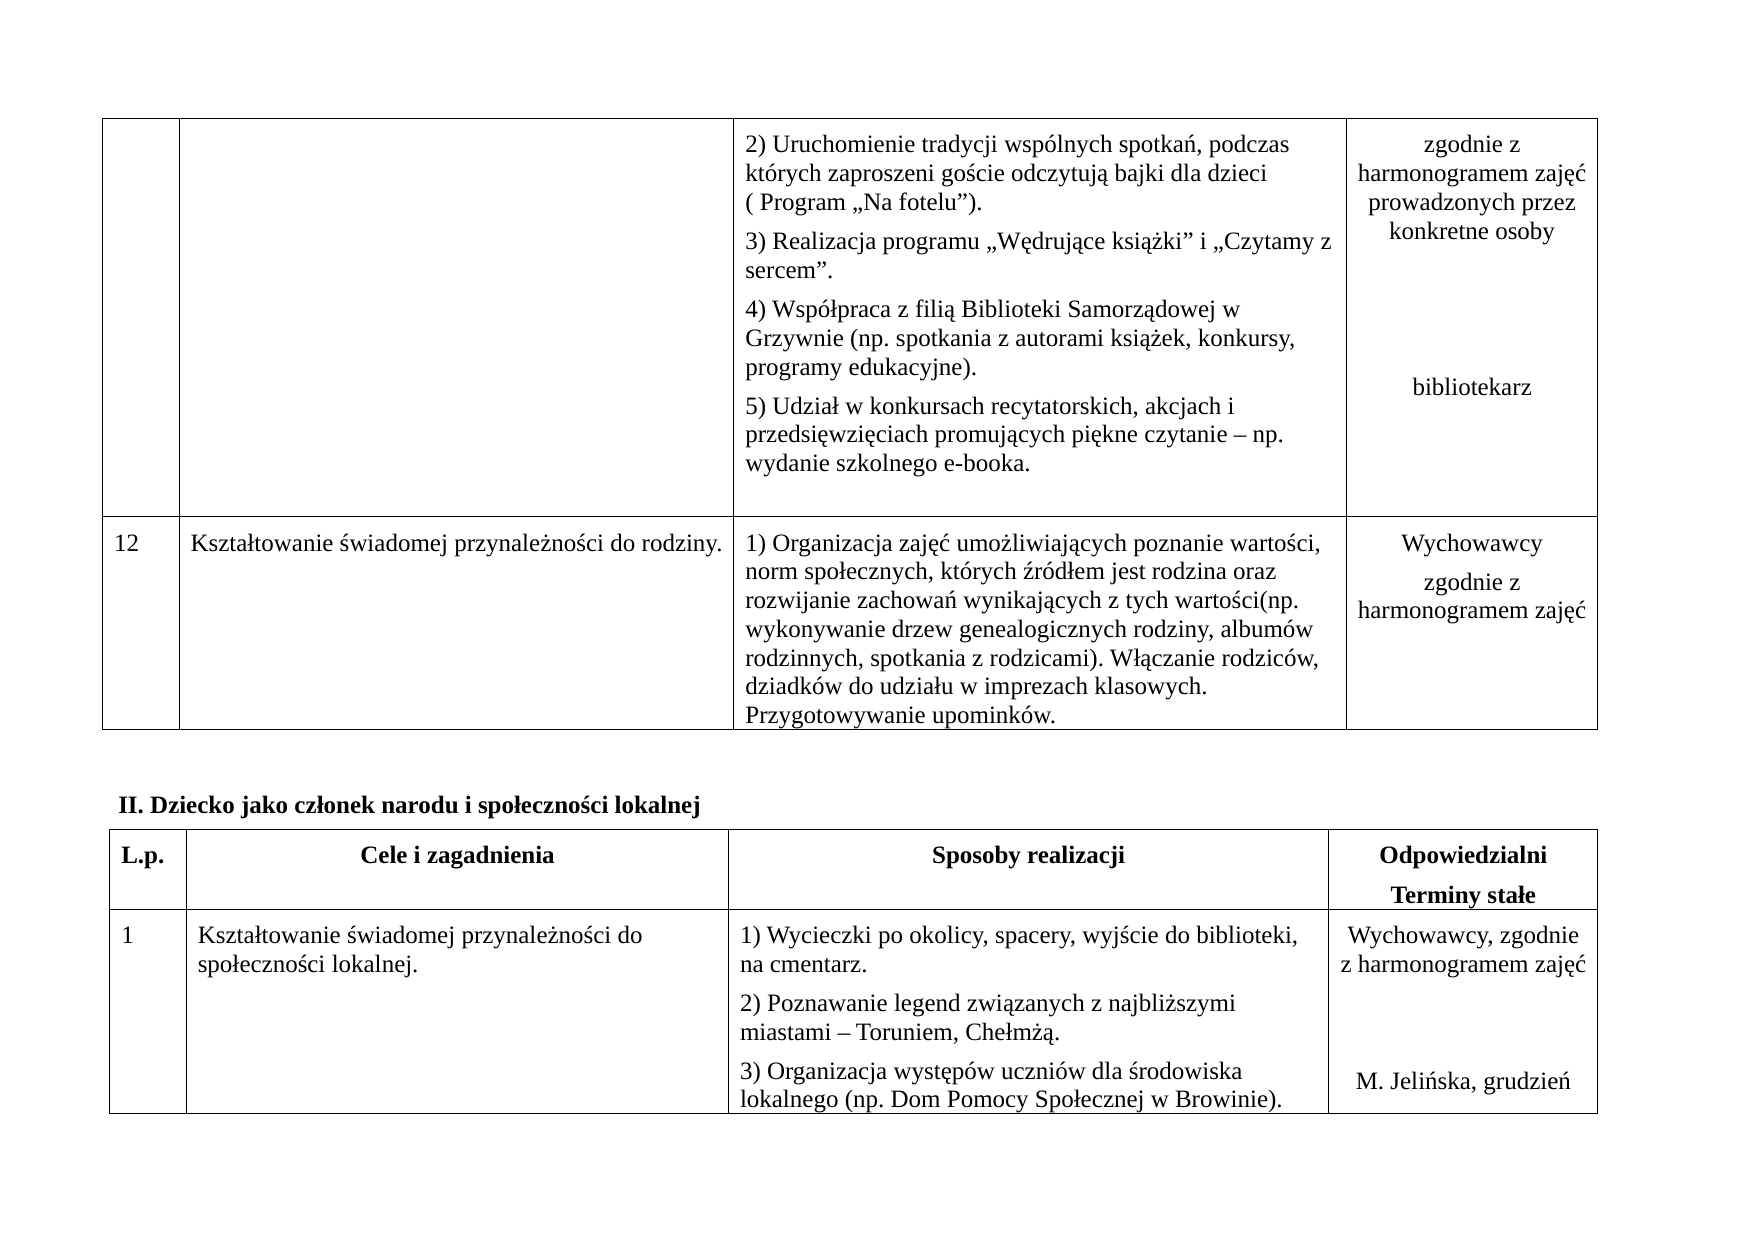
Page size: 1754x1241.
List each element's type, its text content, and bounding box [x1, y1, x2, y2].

table_header Cele i zagadnienia [187, 830, 728, 908]
table_header L.p. [110, 830, 186, 908]
table_cell 1) Wycieczki po okolicy, spacery, wyjście do biblioteki, na cmentarz. 2) Poznawanie legend związanych z najbliższymi miastami – Toruniem, Chełmżą. 3) Organizacja występów uczniów dla środowiska lokalnego (np. Dom Pomocy Społecznej w Browinie). [729, 910, 1328, 1113]
table_header Sposoby realizacji [729, 830, 1328, 908]
table_cell Kształtowanie świadomej przynależności do społeczności lokalnej. [187, 910, 728, 1113]
table_cell [103, 119, 179, 516]
text II. Dziecko jako członek narodu i społeczności lokalnej [118, 790, 1636, 819]
table_cell zgodnie z harmonogramem zajęć prowadzonych przez konkretne osoby bibliotekarz [1347, 119, 1597, 516]
table_cell 1 [110, 910, 186, 1113]
table_cell Wychowawcy, zgodnie z harmonogramem zajęć M. Jelińska, grudzień [1329, 910, 1597, 1113]
table_cell 2) Uruchomienie tradycji wspólnych spotkań, podczas których zaproszeni goście odczytują bajki dla dzieci ( Program „Na fotelu”). 3) Realizacja programu „Wędrujące książki” i „Czytamy z sercem”. 4) Współpraca z filią Biblioteki Samorządowej w Grzywnie (np. spotkania z autorami książek, konkursy, programy edukacyjne). 5) Udział w konkursach recytatorskich, akcjach i przedsięwzięciach promujących piękne czytanie – np. wydanie szkolnego e-booka. [734, 119, 1346, 516]
table_cell [180, 119, 733, 516]
table_cell Wychowawcy zgodnie z harmonogramem zajęć [1347, 517, 1597, 729]
table_cell 12 [103, 517, 179, 729]
table_header Odpowiedzialni Terminy stałe [1329, 830, 1597, 908]
table_cell 1) Organizacja zajęć umożliwiających poznanie wartości, norm społecznych, których źródłem jest rodzina oraz rozwijanie zachowań wynikających z tych wartości(np. wykonywanie drzew genealogicznych rodziny, albumów rodzinnych, spotkania z rodzicami). Włączanie rodziców, dziadków do udziału w imprezach klasowych. Przygotowywanie upominków. [734, 517, 1346, 729]
table_cell Kształtowanie świadomej przynależności do rodziny. [180, 517, 733, 729]
